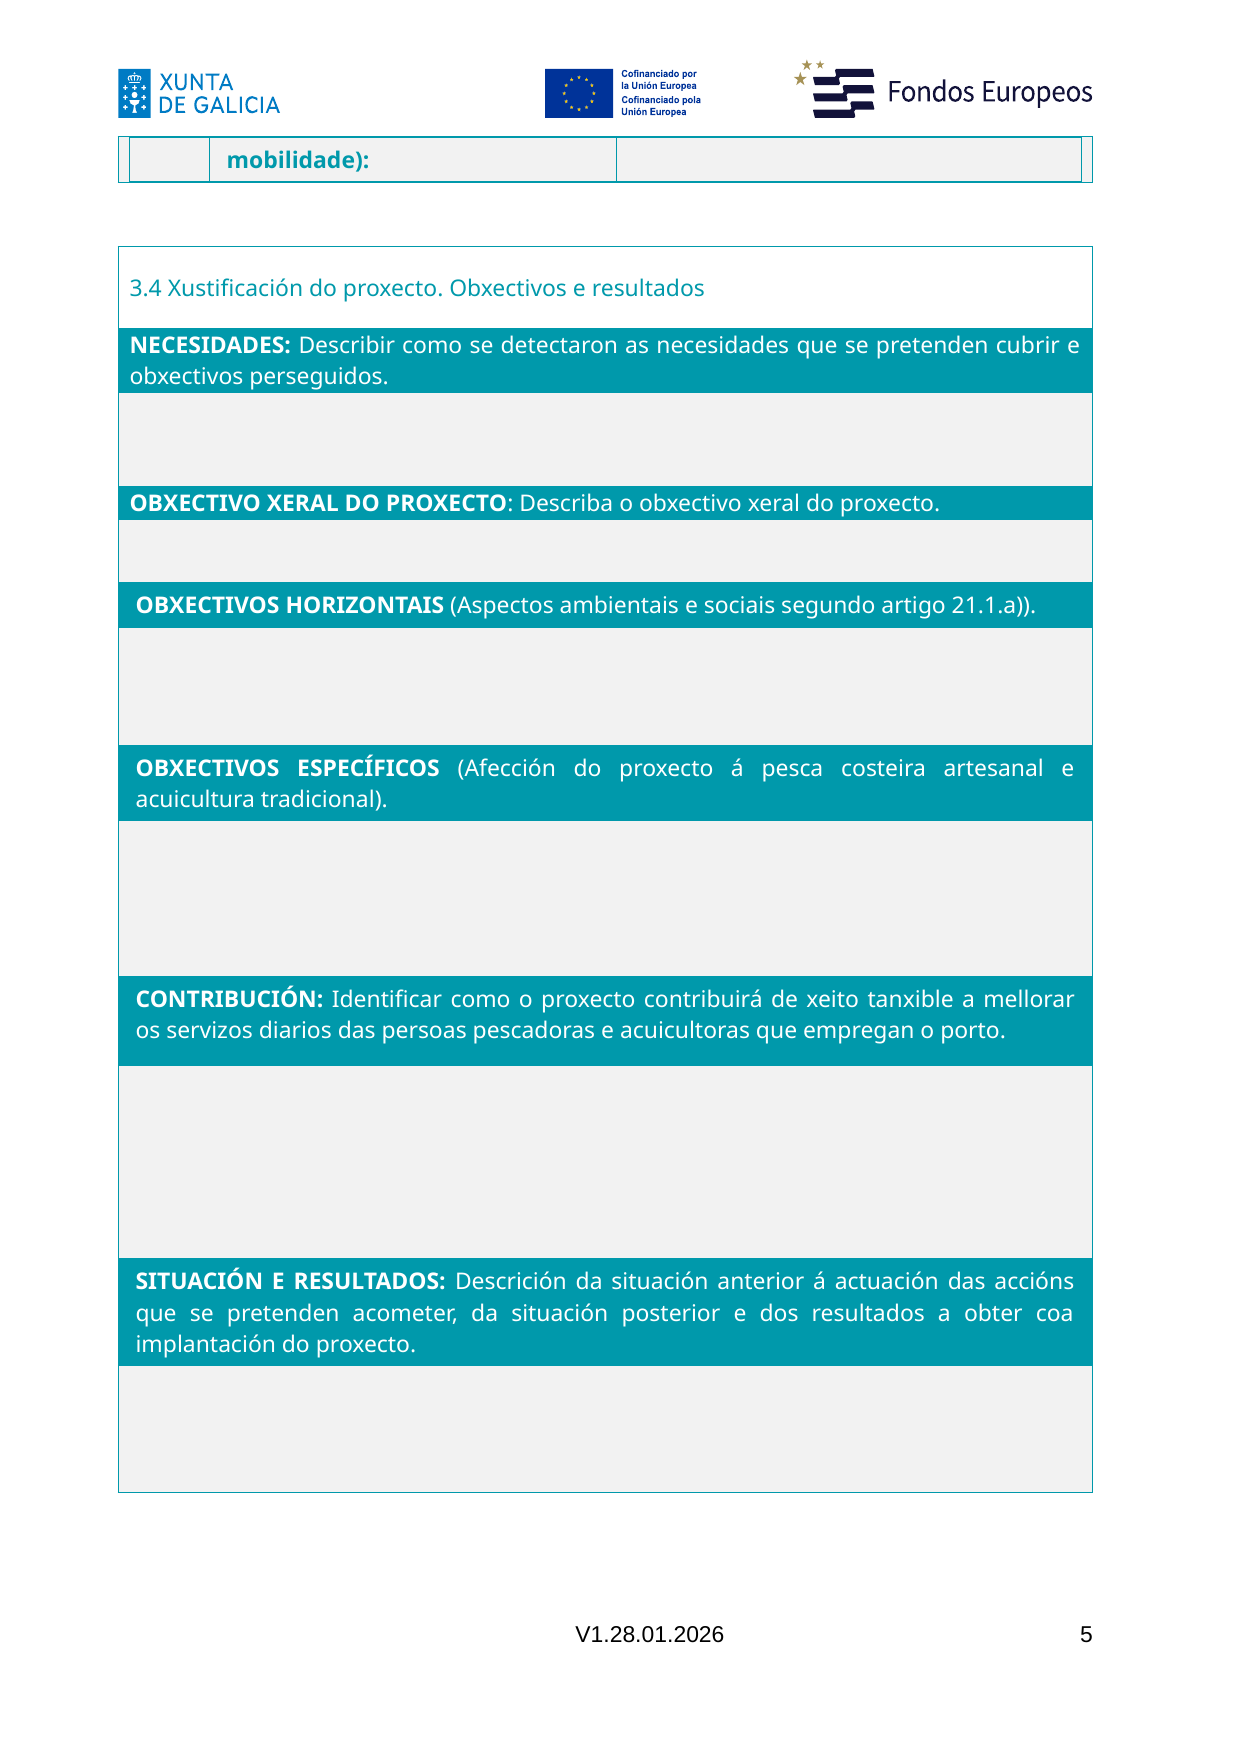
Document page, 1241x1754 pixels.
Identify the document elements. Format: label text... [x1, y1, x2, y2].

table_cell [119, 520, 1092, 582]
table_cell [130, 138, 209, 181]
table_cell [119, 393, 1092, 486]
table_cell [119, 137, 129, 182]
table_cell OBXECTIVOS ESPECÍFICOS (Afección do proxecto á pesca costeira artesanal e acuicultura tradicional). [119, 746, 1092, 820]
table_cell NECESIDADES: Describir como se detectaron as necesidades que se pretenden cubrir e obxectivos perseguidos. [119, 329, 1092, 392]
table_cell OBXECTIVO XERAL DO PROXECTO: Describa o obxectivo xeral do proxecto. [119, 488, 1092, 519]
table_cell CONTRIBUCIÓN: Identificar como o proxecto contribuirá de xeito tanxible a mellorar os servizos diarios das persoas pescadoras e acuicultoras que empregan o porto. [119, 977, 1092, 1065]
table_cell mobilidade): [210, 138, 616, 181]
table_cell [119, 1366, 1092, 1492]
table_cell SITUACIÓN E RESULTADOS: Descrición da situación anterior á actuación das accións que se pretenden acometer, da situación posterior e dos resultados a obter coa implantación do proxecto. [119, 1259, 1092, 1365]
table_cell [119, 1066, 1092, 1258]
table_cell [1082, 137, 1092, 182]
table_cell [617, 138, 1081, 181]
table_cell [119, 628, 1092, 745]
table_cell [119, 821, 1092, 976]
table_header 3.4 Xustificación do proxecto. Obxectivos e resultados [119, 247, 1092, 328]
table_cell OBXECTIVOS HORIZONTAIS (Aspectos ambientais e sociais segundo artigo 21.1.a)). [119, 583, 1092, 626]
